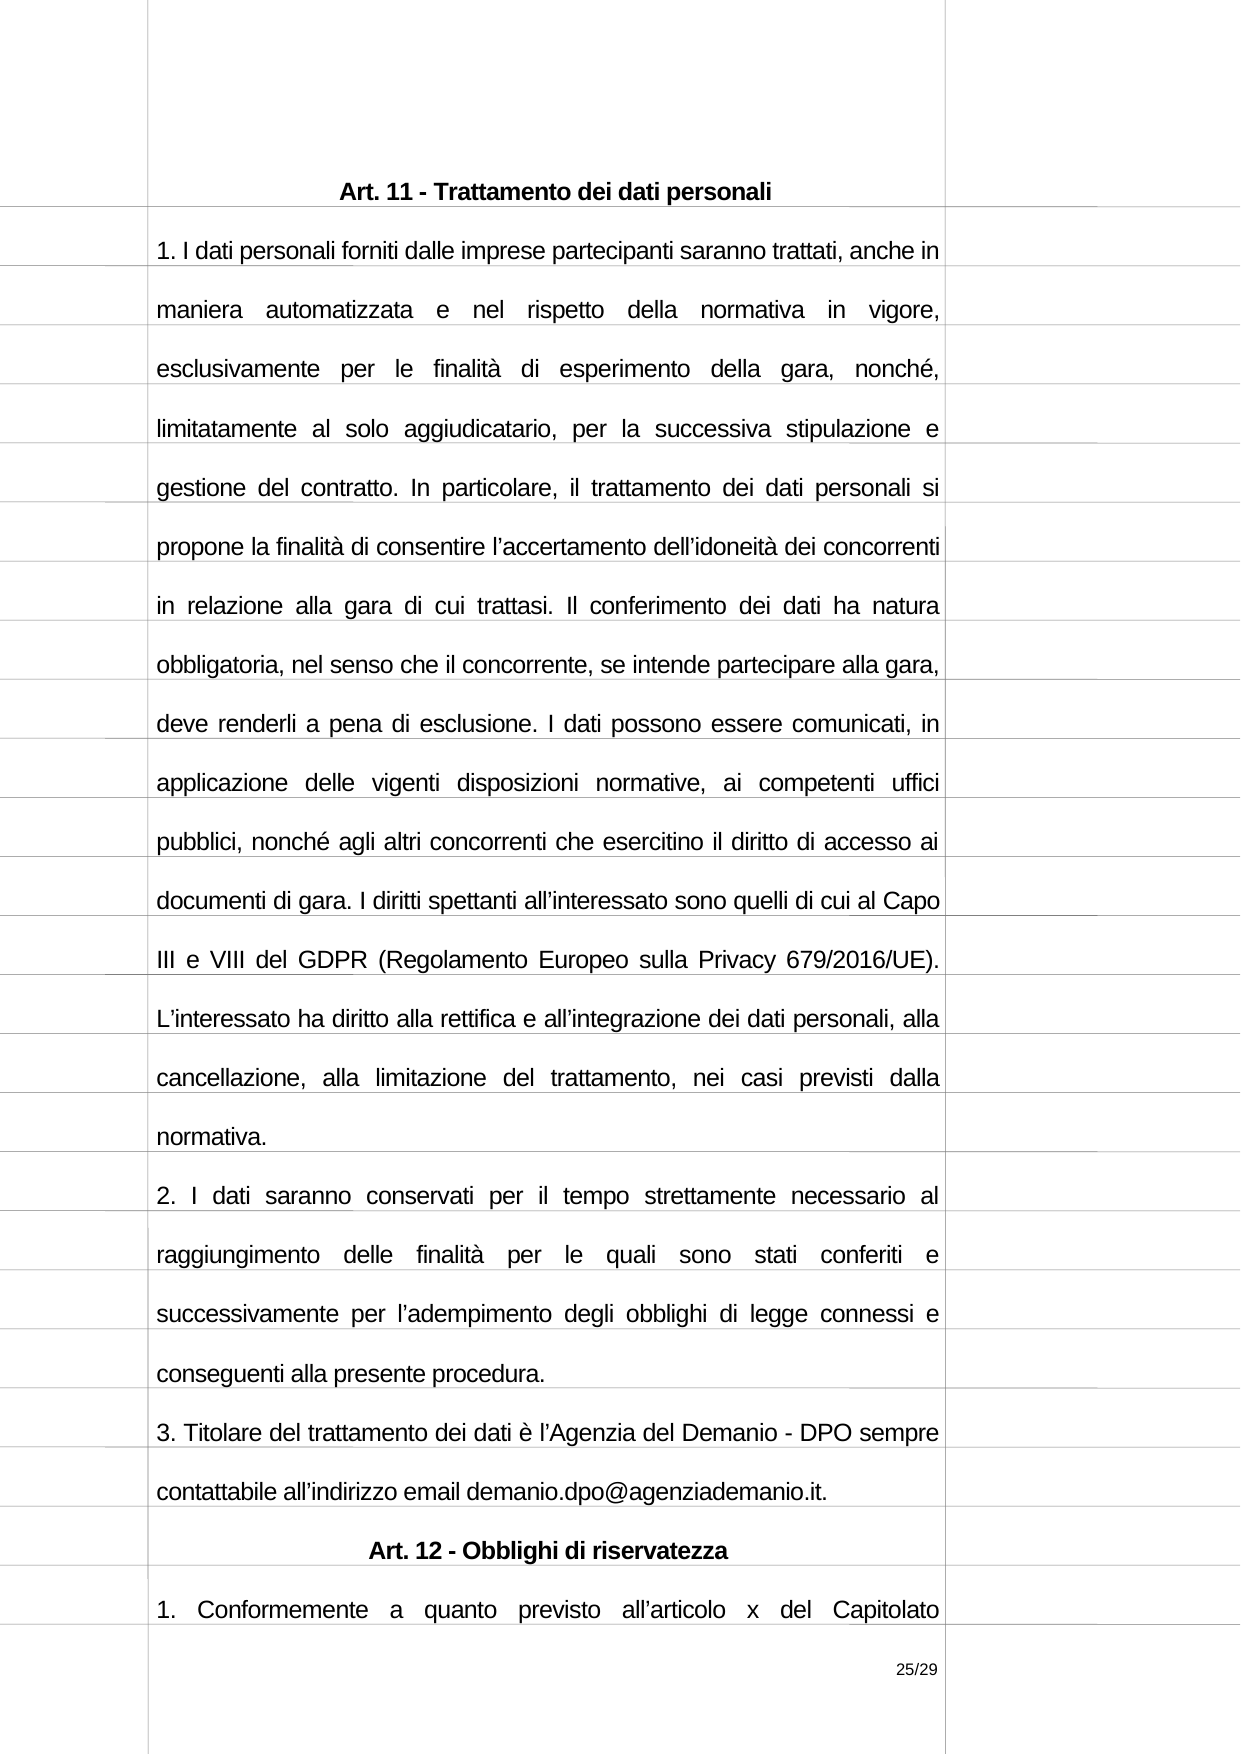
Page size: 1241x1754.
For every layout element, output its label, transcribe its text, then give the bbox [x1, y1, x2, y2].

text limitatamente al solo aggiudicatario, per la successiva stipulazione e [156, 385, 940, 442]
text III e VIII del GDPR (Regolamento Europeo sulla Privacy 679/2016/UE). [156, 916, 940, 974]
text pubblici, nonché agli altri concorrenti che esercitino il diritto di accesso ai [156, 798, 940, 856]
text successivamente per l’adempimento degli obblighi di legge connessi e [156, 1271, 940, 1328]
text 3. Titolare del trattamento dei dati è l’Agenzia del Demanio - DPO sempre [156, 1394, 940, 1446]
text gestione del contratto. In particolare, il trattamento dei dati personali si [156, 444, 940, 501]
text conseguenti alla presente procedura. [156, 1330, 940, 1387]
text esclusivamente per le finalità di esperimento della gara, nonché, [156, 326, 940, 383]
text contattabile all’indirizzo email demanio.dpo@agenziademanio.it. [156, 1448, 940, 1505]
text 1. Conformemente a quanto previsto all’articolo x del Capitolato [156, 1571, 940, 1623]
text normativa. [156, 1093, 940, 1151]
text propone la finalità di consentire l’accertamento dell’idoneità dei concorrenti [156, 503, 940, 560]
text Art. 12 - Obblighi di riservatezza [156, 1512, 941, 1564]
text in relazione alla gara di cui trattasi. Il conferimento dei dati ha natura [156, 562, 940, 619]
text [156, 1507, 940, 1512]
text deve renderli a pena di esclusione. I dati possono essere comunicati, in [156, 680, 940, 738]
text documenti di gara. I diritti spettanti all’interessato sono quelli di cui al Capo [156, 857, 940, 915]
text 2. I dati saranno conservati per il tempo strettamente necessario al [156, 1158, 940, 1210]
text obbligatoria, nel senso che il concorrente, se intende partecipare alla gara, [156, 621, 940, 678]
text raggiungimento delle finalità per le quali sono stati conferiti e [156, 1212, 940, 1269]
text Art. 11 - Trattamento dei dati personali [171, 153, 941, 206]
text cancellazione, alla limitazione del trattamento, nei casi previsti dalla [156, 1034, 940, 1092]
text [156, 1566, 941, 1571]
text applicazione delle vigenti disposizioni normative, ai competenti uffici [156, 739, 940, 797]
text 1. I dati personali forniti dalle imprese partecipanti saranno trattati, anche in [156, 213, 940, 265]
text [171, 207, 941, 213]
text maniera automatizzata e nel rispetto della normativa in vigore, [156, 267, 940, 324]
text L’interessato ha diritto alla rettifica e all’integrazione dei dati personali, alla [156, 975, 940, 1033]
